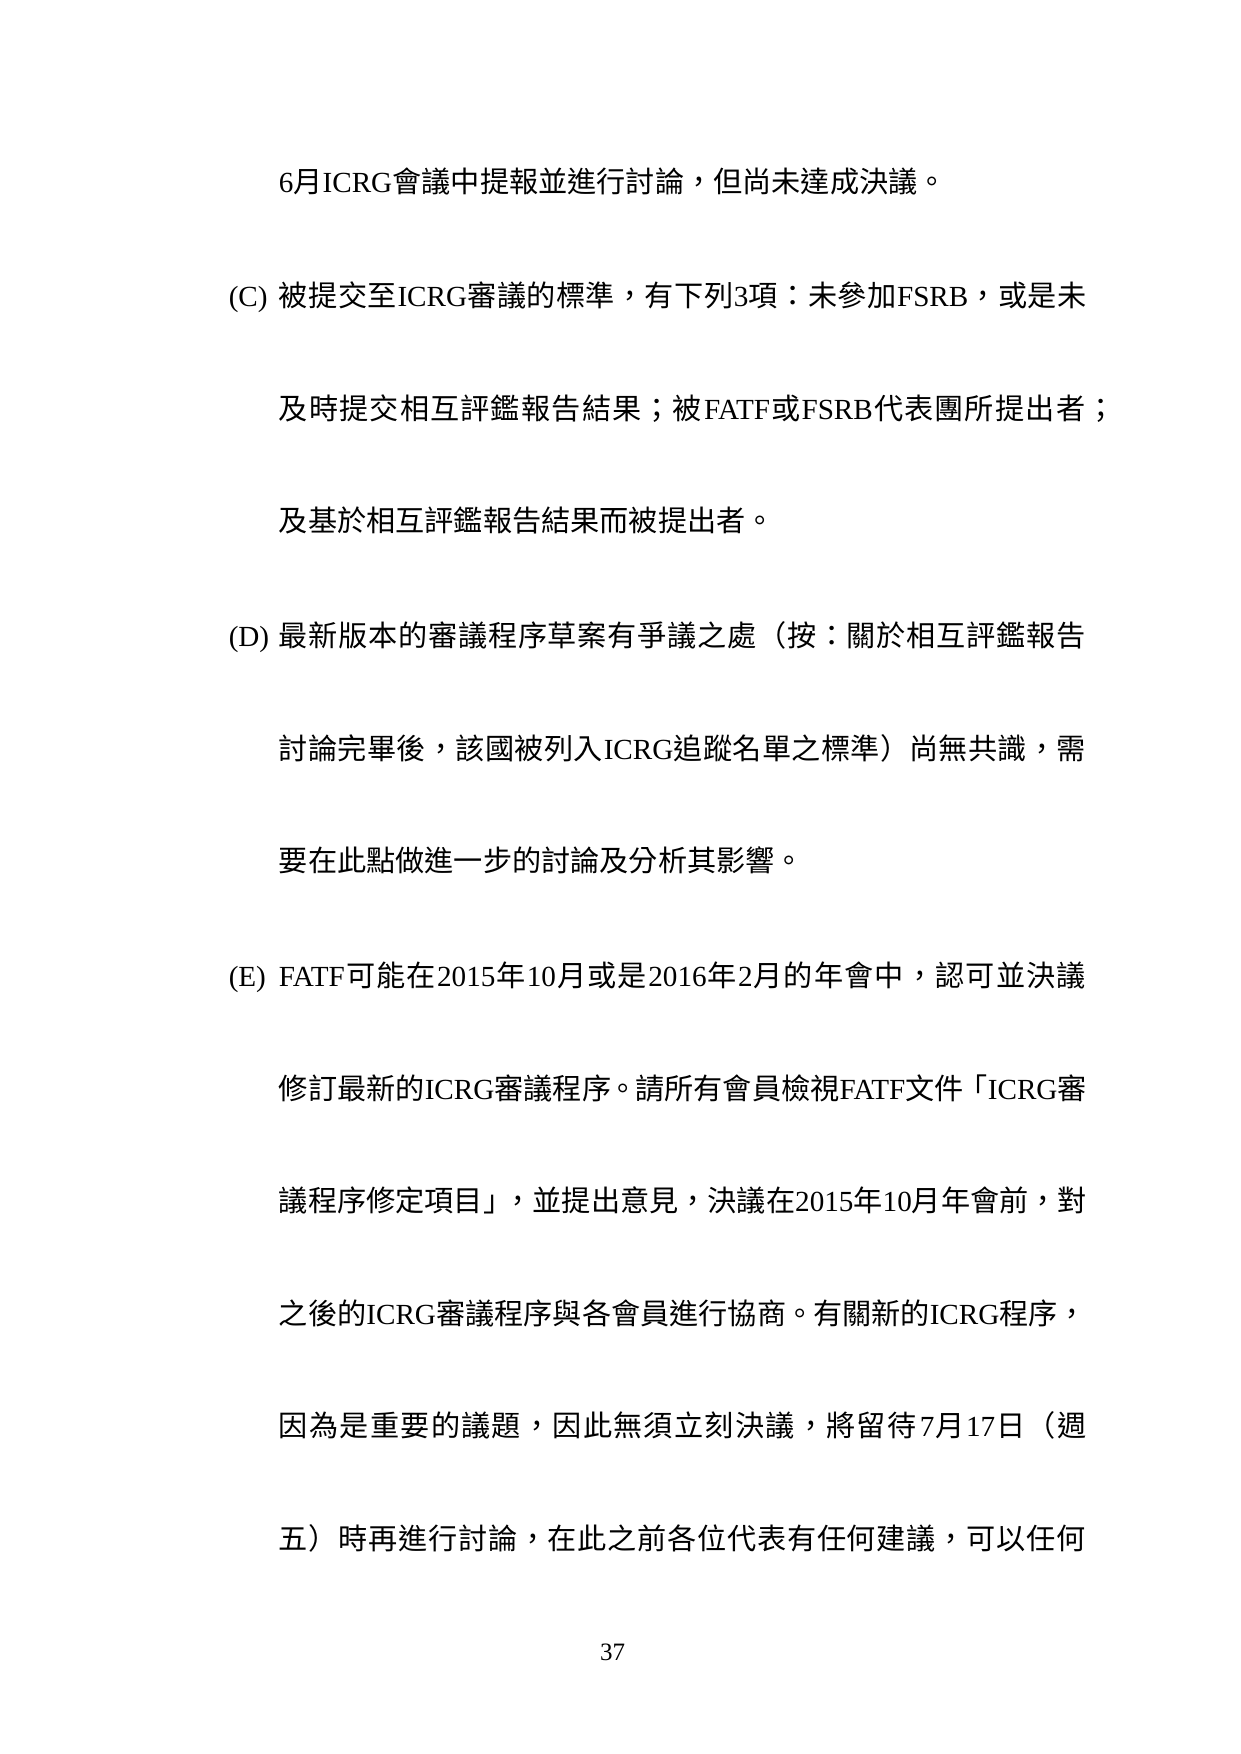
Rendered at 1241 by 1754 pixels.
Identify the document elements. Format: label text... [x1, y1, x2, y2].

list 6月ICRG會議中提報並進行討論，但尚未達成決議。 [228, 142, 1087, 217]
list 最新版本的審議程序草案有爭議之處（按：關於相互評鑑報告討論完畢後，該國被列入ICRG追蹤名單之標準）尚無共識，需要在此點做進一步的討論及分析其影響。 [228, 597, 1087, 897]
list FATF可能在2015年10月或是2016年2月的年會中，認可並決議修訂最新的ICRG審議程序。請所有會員檢視FATF文件「ICRG審議程序修定項目」，並提出意見，決議在2015年10月年會前，對之後的ICRG審議程序與各會員進行協商。有關新的ICRG程序，因為是重要的議題，因此無須立刻決議，將留待7月17日（週五）時再進行討論，在此之前各位代表有任何建議，可以任何 [228, 936, 1087, 1574]
list 被提交至ICRG審議的標準，有下列3項：未參加FSRB，或是未及時提交相互評鑑報告結果；被FATF或FSRB代表團所提出者；及基於相互評鑑報告結果而被提出者。 [228, 257, 1087, 557]
